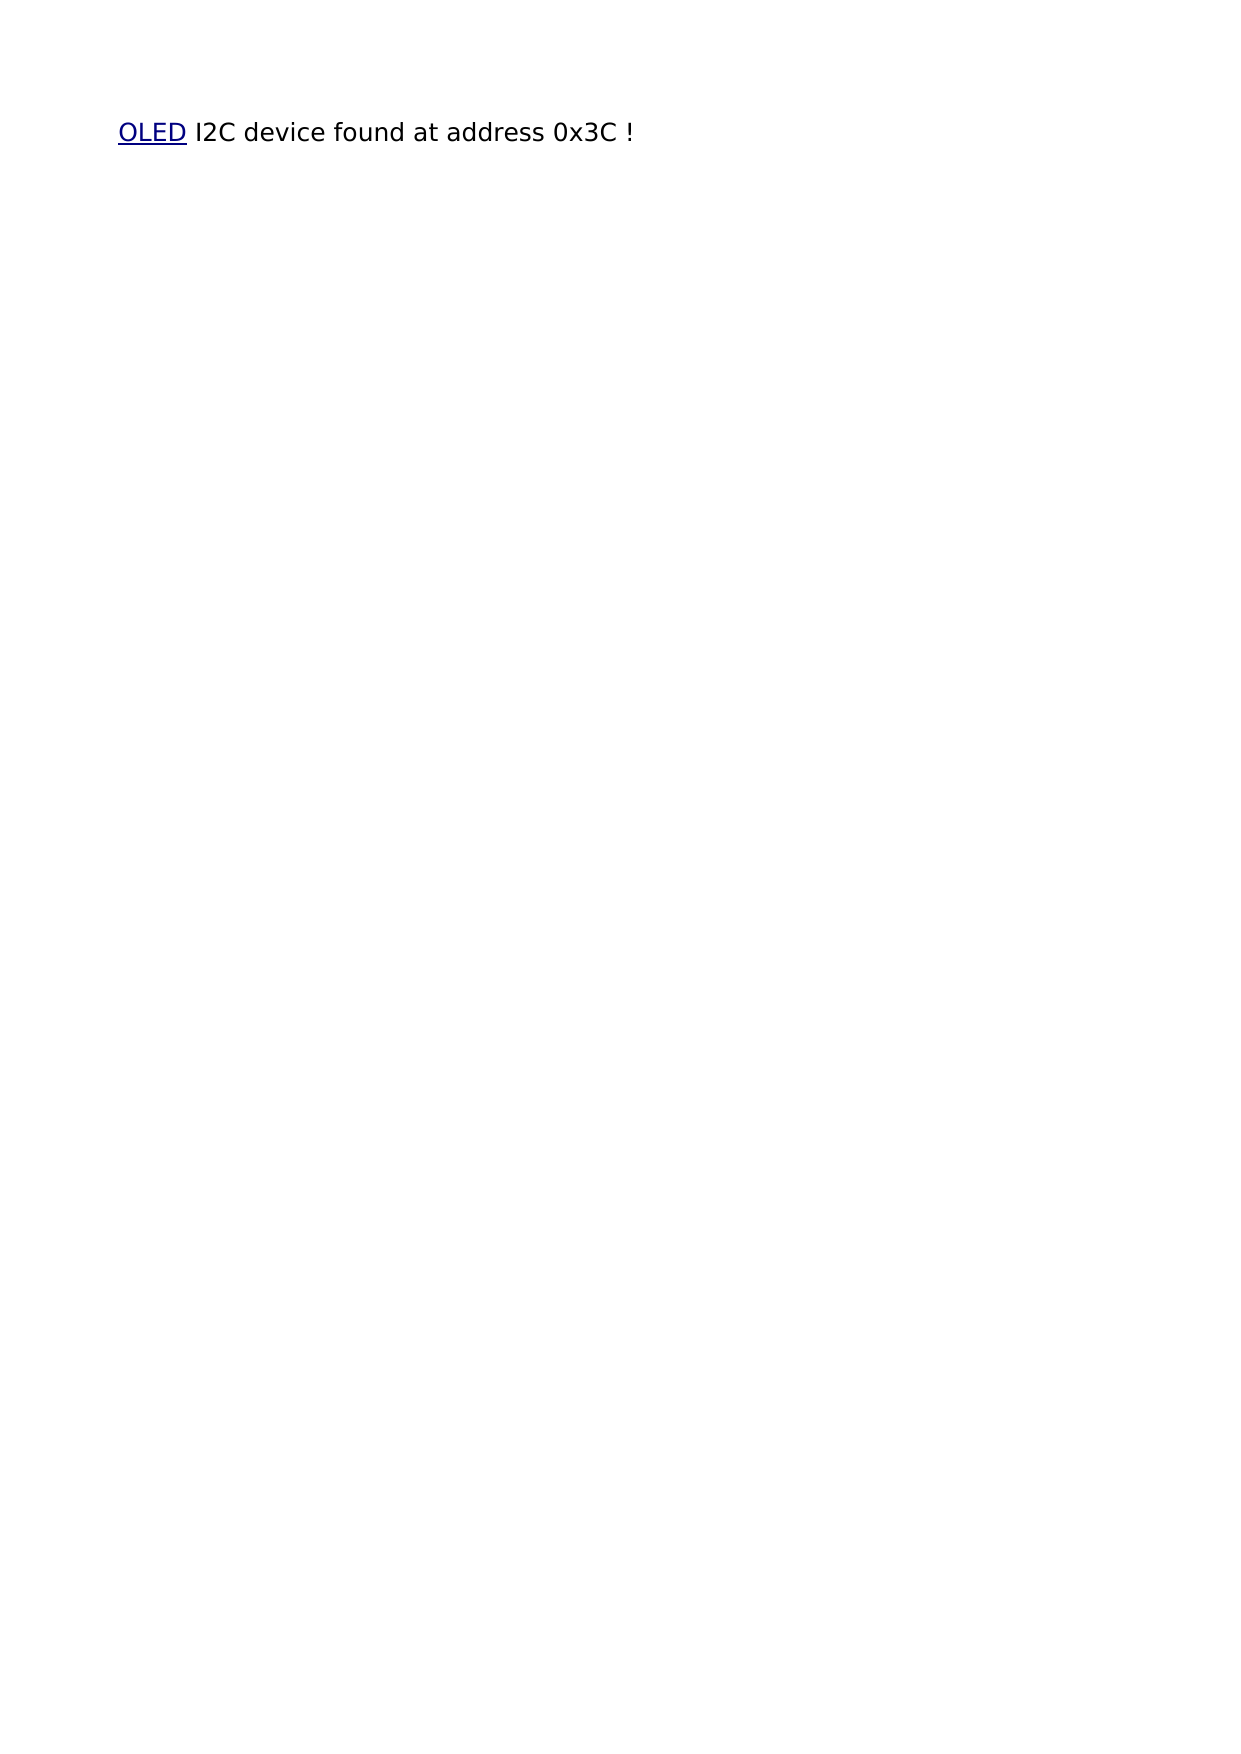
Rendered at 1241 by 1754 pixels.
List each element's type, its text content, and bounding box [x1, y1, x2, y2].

text OLED I2C device found at address 0x3C ! [118, 118, 1122, 147]
